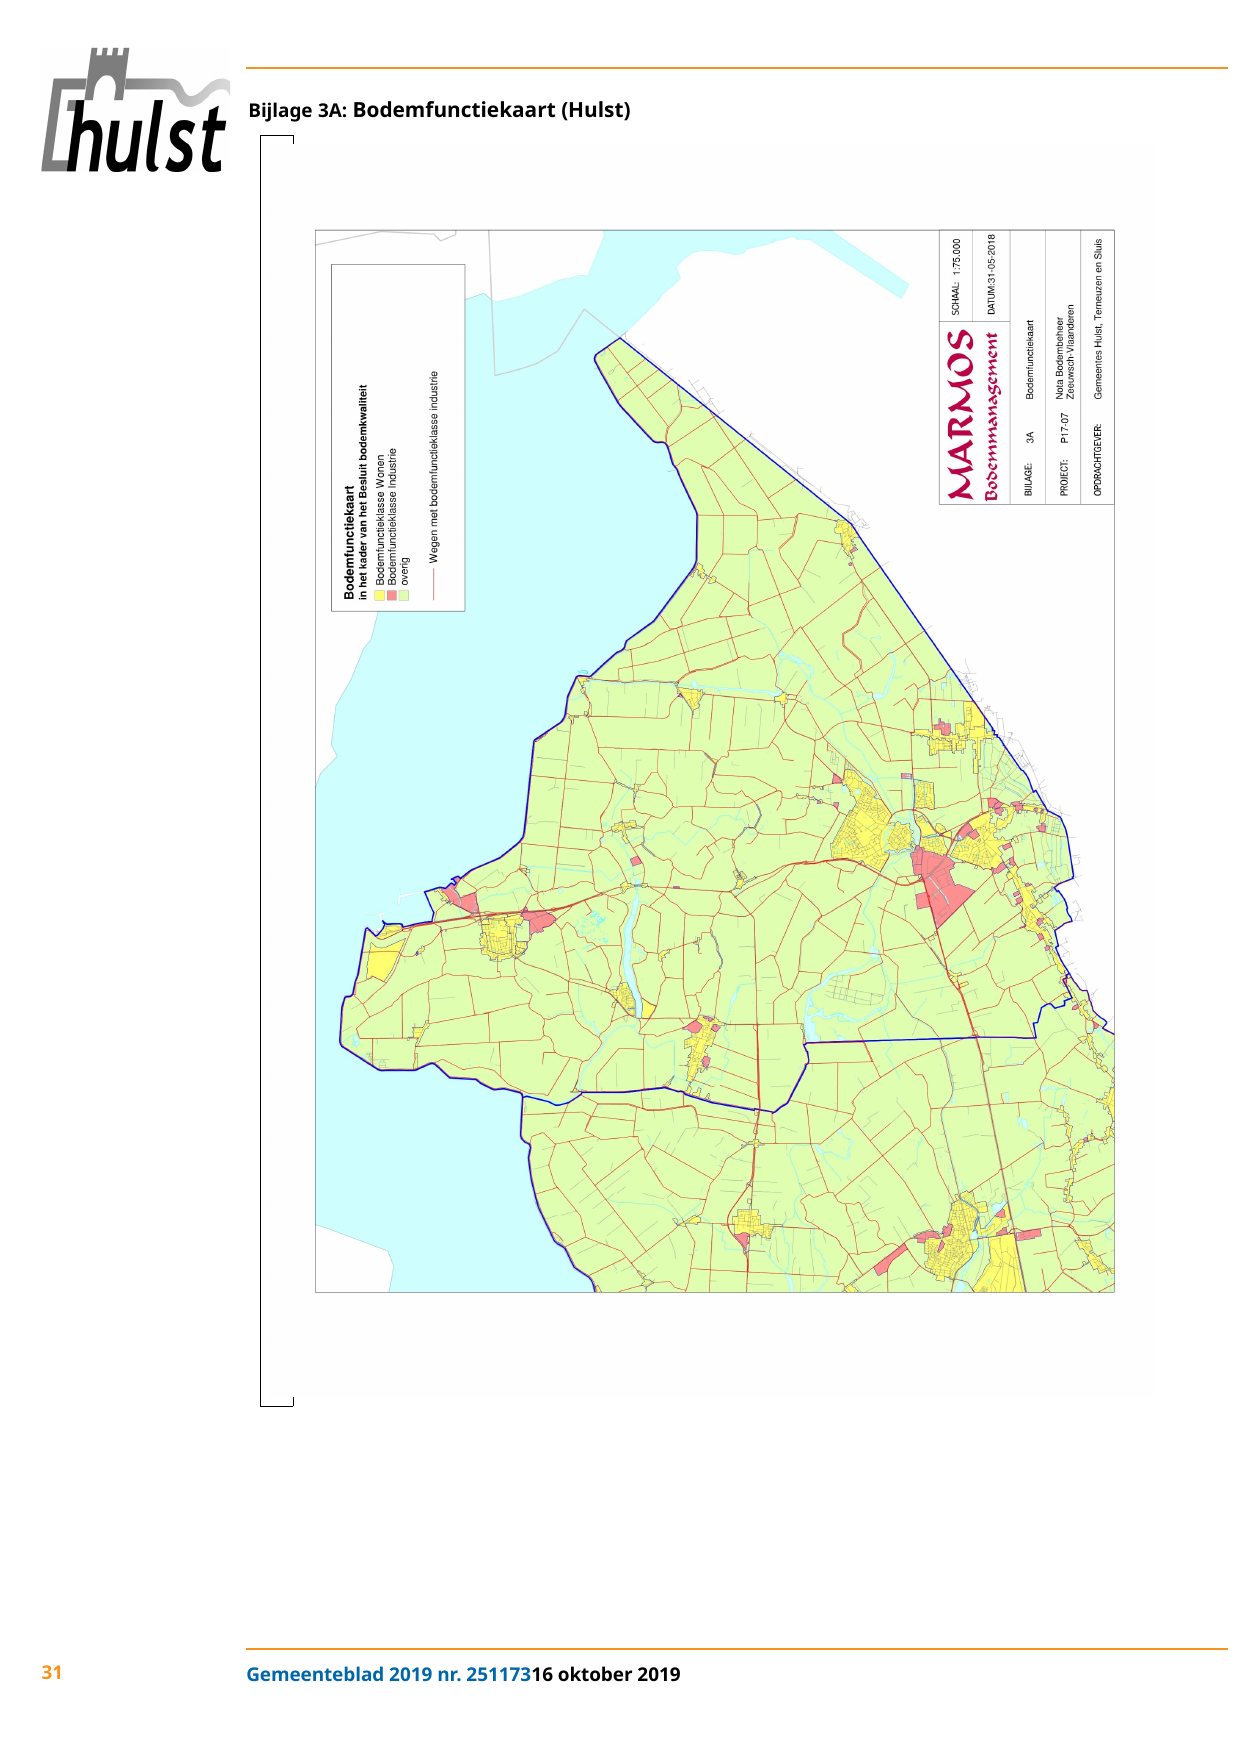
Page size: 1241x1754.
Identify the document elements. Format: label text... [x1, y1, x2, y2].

text Bijlage 3A: Bodemfunctiekaart (Hulst) [248, 95, 1152, 123]
picture [41, 47, 231, 172]
picture [268, 144, 1155, 1397]
